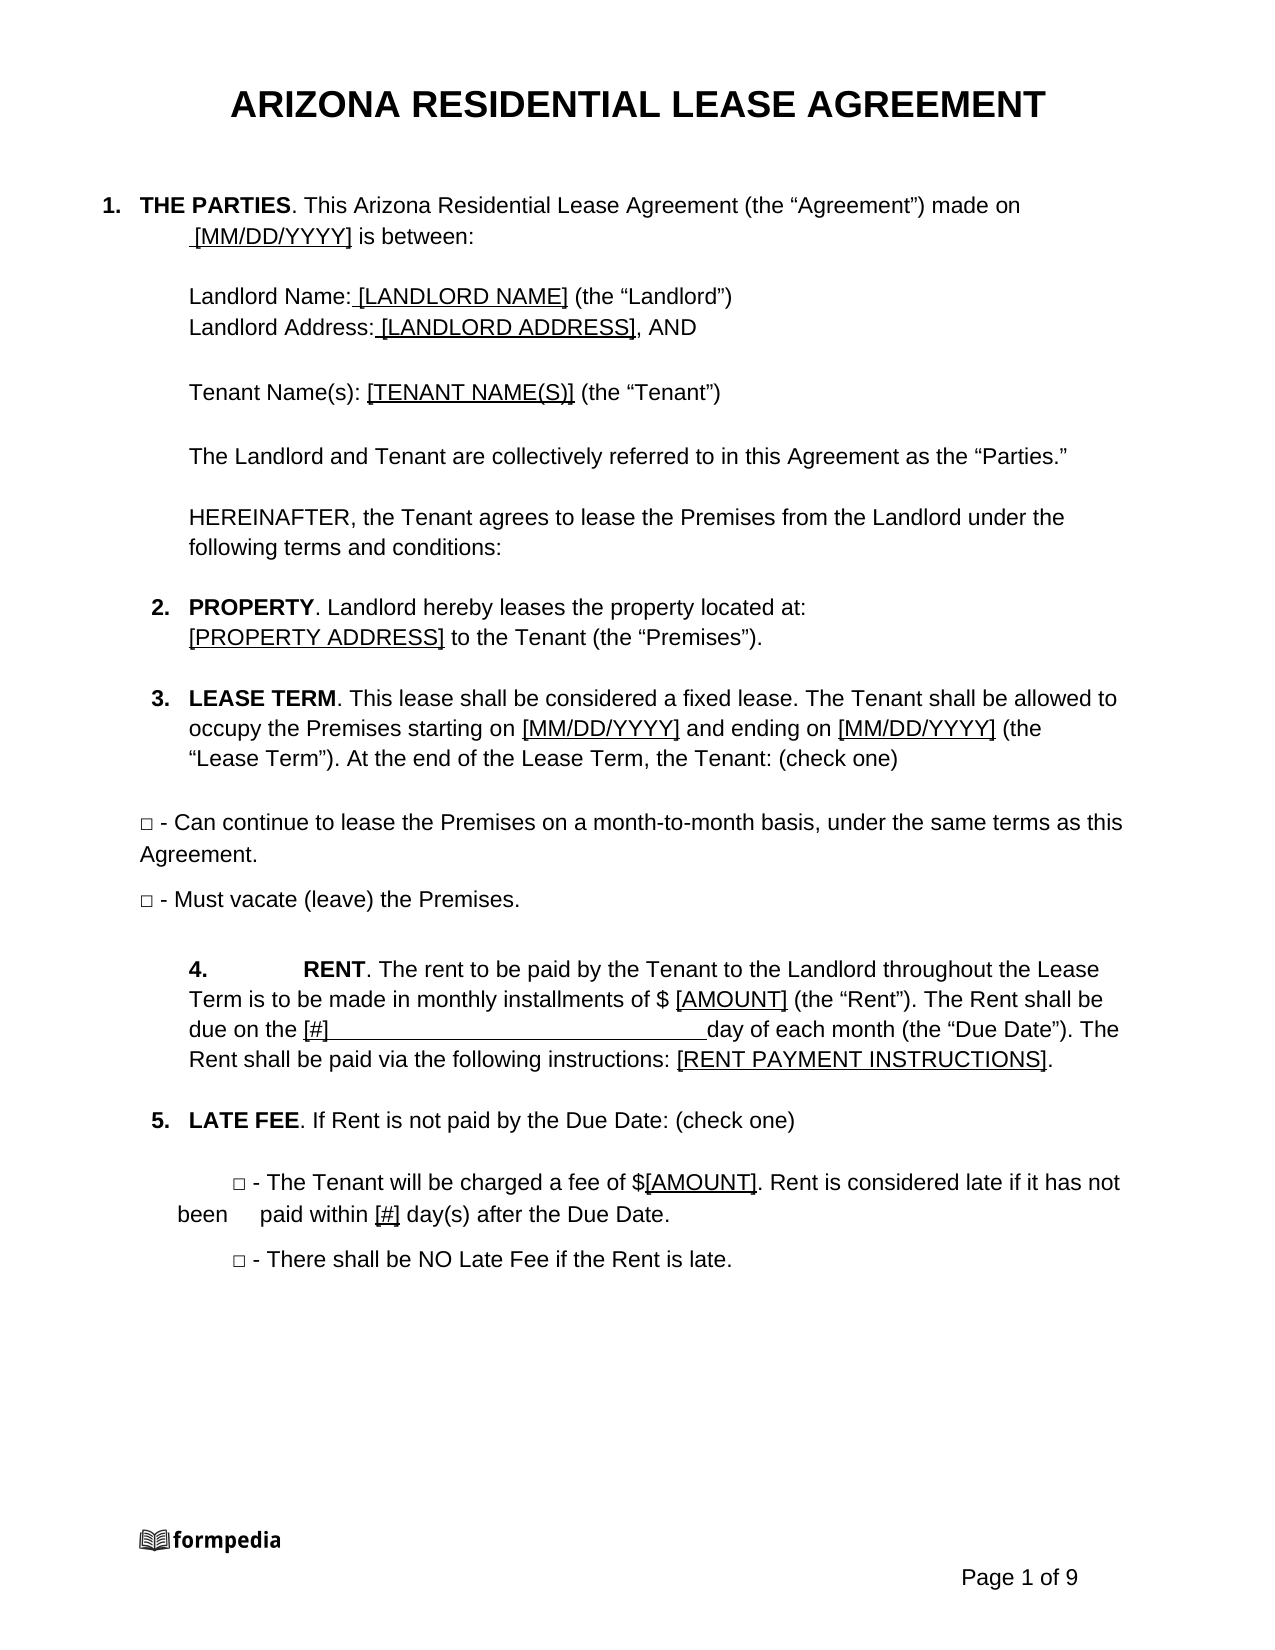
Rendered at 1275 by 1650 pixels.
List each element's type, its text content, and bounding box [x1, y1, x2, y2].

list PROPERTY. Landlord hereby leases the property located at: [151, 593, 1142, 620]
text The Landlord and Tenant are collectively referred to in this Agreement as the “Parties.” [188, 443, 1125, 469]
list ☐ - The Tenant will be charged a fee of $[AMOUNT]. Rent is considered late if it has not been paid within [#] day(s) after the Due Date. [177, 1165, 1142, 1227]
list LATE FEE. If Rent is not paid by the Due Date: (check one) [151, 1107, 1142, 1133]
text [MM/DD/YYYY] is between: [188, 223, 1142, 249]
list ☐ - There shall be NO Late Fee if the Rent is late. [177, 1243, 1142, 1274]
list ☐ - Must vacate (leave) the Premises. [139, 883, 1142, 914]
list RENT. The rent to be paid by the Tenant to the Landlord throughout the Lease Term is to be made in monthly installments of $ [AMOUNT] (the “Rent”). The Rent shall be due on the [#] day of each month (the “Due Date”). The Rent shall be paid via the following instructions: [RENT PAYMENT INSTRUCTIONS]. [189, 956, 1125, 1073]
text Tenant Name(s): [TENANT NAME(S)] (the “Tenant”) [188, 378, 1125, 405]
text [PROPERTY ADDRESS] to the Tenant (the “Premises”). [188, 624, 1142, 650]
title ARIZONA RESIDENTIAL LEASE AGREEMENT [230, 82, 1142, 125]
text HEREINAFTER, the Tenant agrees to lease the Premises from the Landlord under the following terms and conditions: [188, 504, 1067, 560]
text Landlord Name: [LANDLORD NAME] (the “Landlord”) [188, 283, 1142, 309]
list ☐ - Can continue to lease the Premises on a month-to-month basis, under the same terms as this Agreement. [139, 805, 1142, 867]
text Landlord Address: [LANDLORD ADDRESS], AND [188, 314, 1125, 340]
list THE PARTIES. This Arizona Residential Lease Agreement (the “Agreement”) made on [102, 192, 1142, 218]
list LEASE TERM. This lease shall be considered a fixed lease. The Tenant shall be allowed to occupy the Premises starting on [MM/DD/YYYY] and ending on [MM/DD/YYYY] (the “Lease Term”). At the end of the Lease Term, the Tenant: (check one) [151, 684, 1118, 771]
